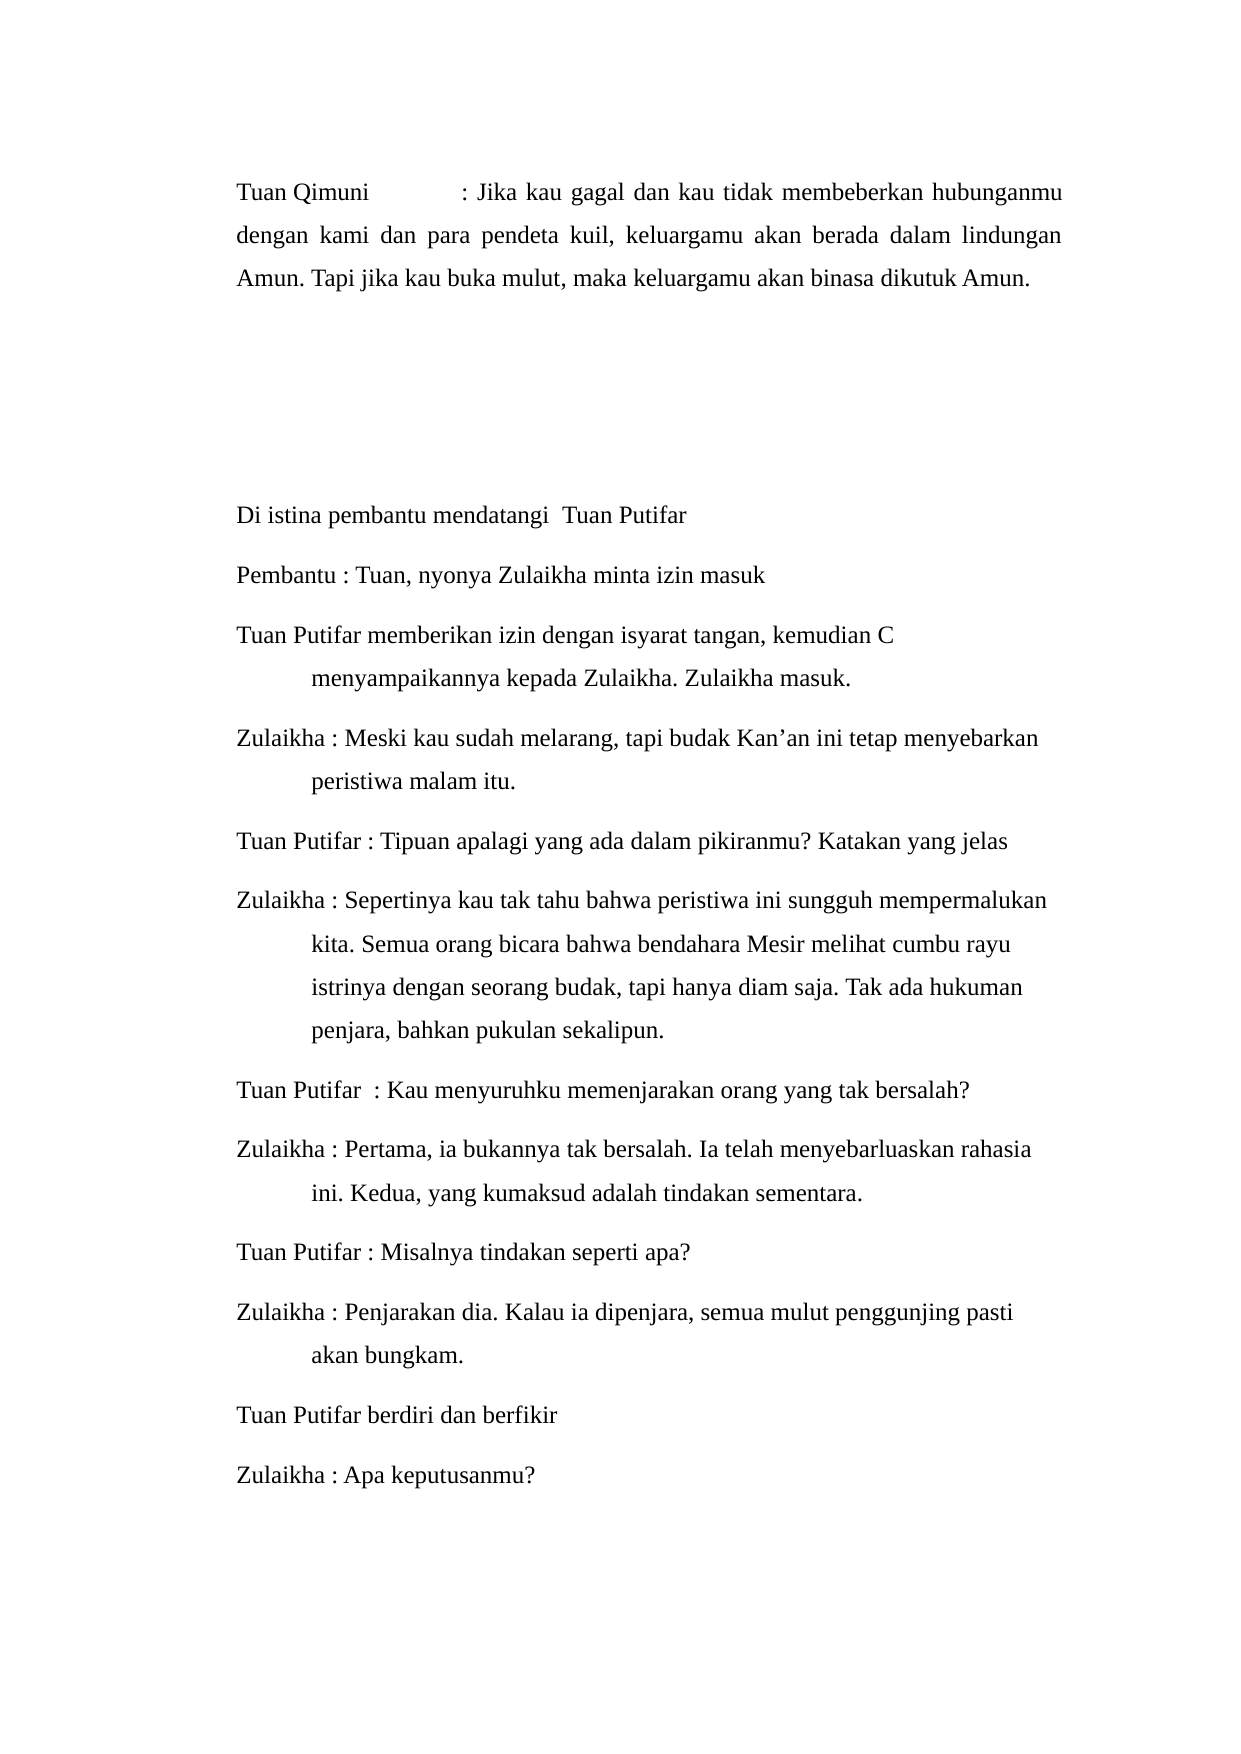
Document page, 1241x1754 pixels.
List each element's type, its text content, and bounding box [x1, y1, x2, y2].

text Tuan Qimuni : Jika kau gagal dan kau tidak membeberkan hubunganmu dengan kami dan para pendeta kuil, keluargamu akan berada dalam lindungan Amun. Tapi jika kau buka mulut, maka keluargamu akan binasa dikutuk Amun. [236, 177, 1063, 292]
text Di istina pembantu mendatangi Tuan Putifar [236, 500, 1063, 529]
text Zulaikha : Meski kau sudah melarang, tapi budak Kan’an ini tetap menyebarkan peristiwa malam itu. [236, 723, 1063, 795]
text Tuan Putifar memberikan izin dengan isyarat tangan, kemudian C menyampaikannya kepada Zulaikha. Zulaikha masuk. [236, 620, 1063, 692]
text Zulaikha : Apa keputusanmu? [236, 1460, 1063, 1489]
text Tuan Putifar : Misalnya tindakan seperti apa? [236, 1237, 1063, 1266]
text Tuan Putifar berdiri dan berfikir [236, 1400, 1063, 1429]
text Zulaikha : Sepertinya kau tak tahu bahwa peristiwa ini sungguh mempermalukan kita. Semua orang bicara bahwa bendahara Mesir melihat cumbu rayu istrinya dengan seorang budak, tapi hanya diam saja. Tak ada hukuman penjara, bahkan pukulan sekalipun. [236, 886, 1063, 1044]
text Tuan Putifar : Tipuan apalagi yang ada dalam pikiranmu? Katakan yang jelas [236, 826, 1063, 854]
text Zulaikha : Penjarakan dia. Kalau ia dipenjara, semua mulut penggunjing pasti akan bungkam. [236, 1297, 1063, 1369]
text Pembantu : Tuan, nyonya Zulaikha minta izin masuk [236, 560, 1063, 589]
text Zulaikha : Pertama, ia bukannya tak bersalah. Ia telah menyebarluaskan rahasia ini. Kedua, yang kumaksud adalah tindakan sementara. [236, 1134, 1063, 1206]
text Tuan Putifar : Kau menyuruhku memenjarakan orang yang tak bersalah? [236, 1075, 1063, 1103]
